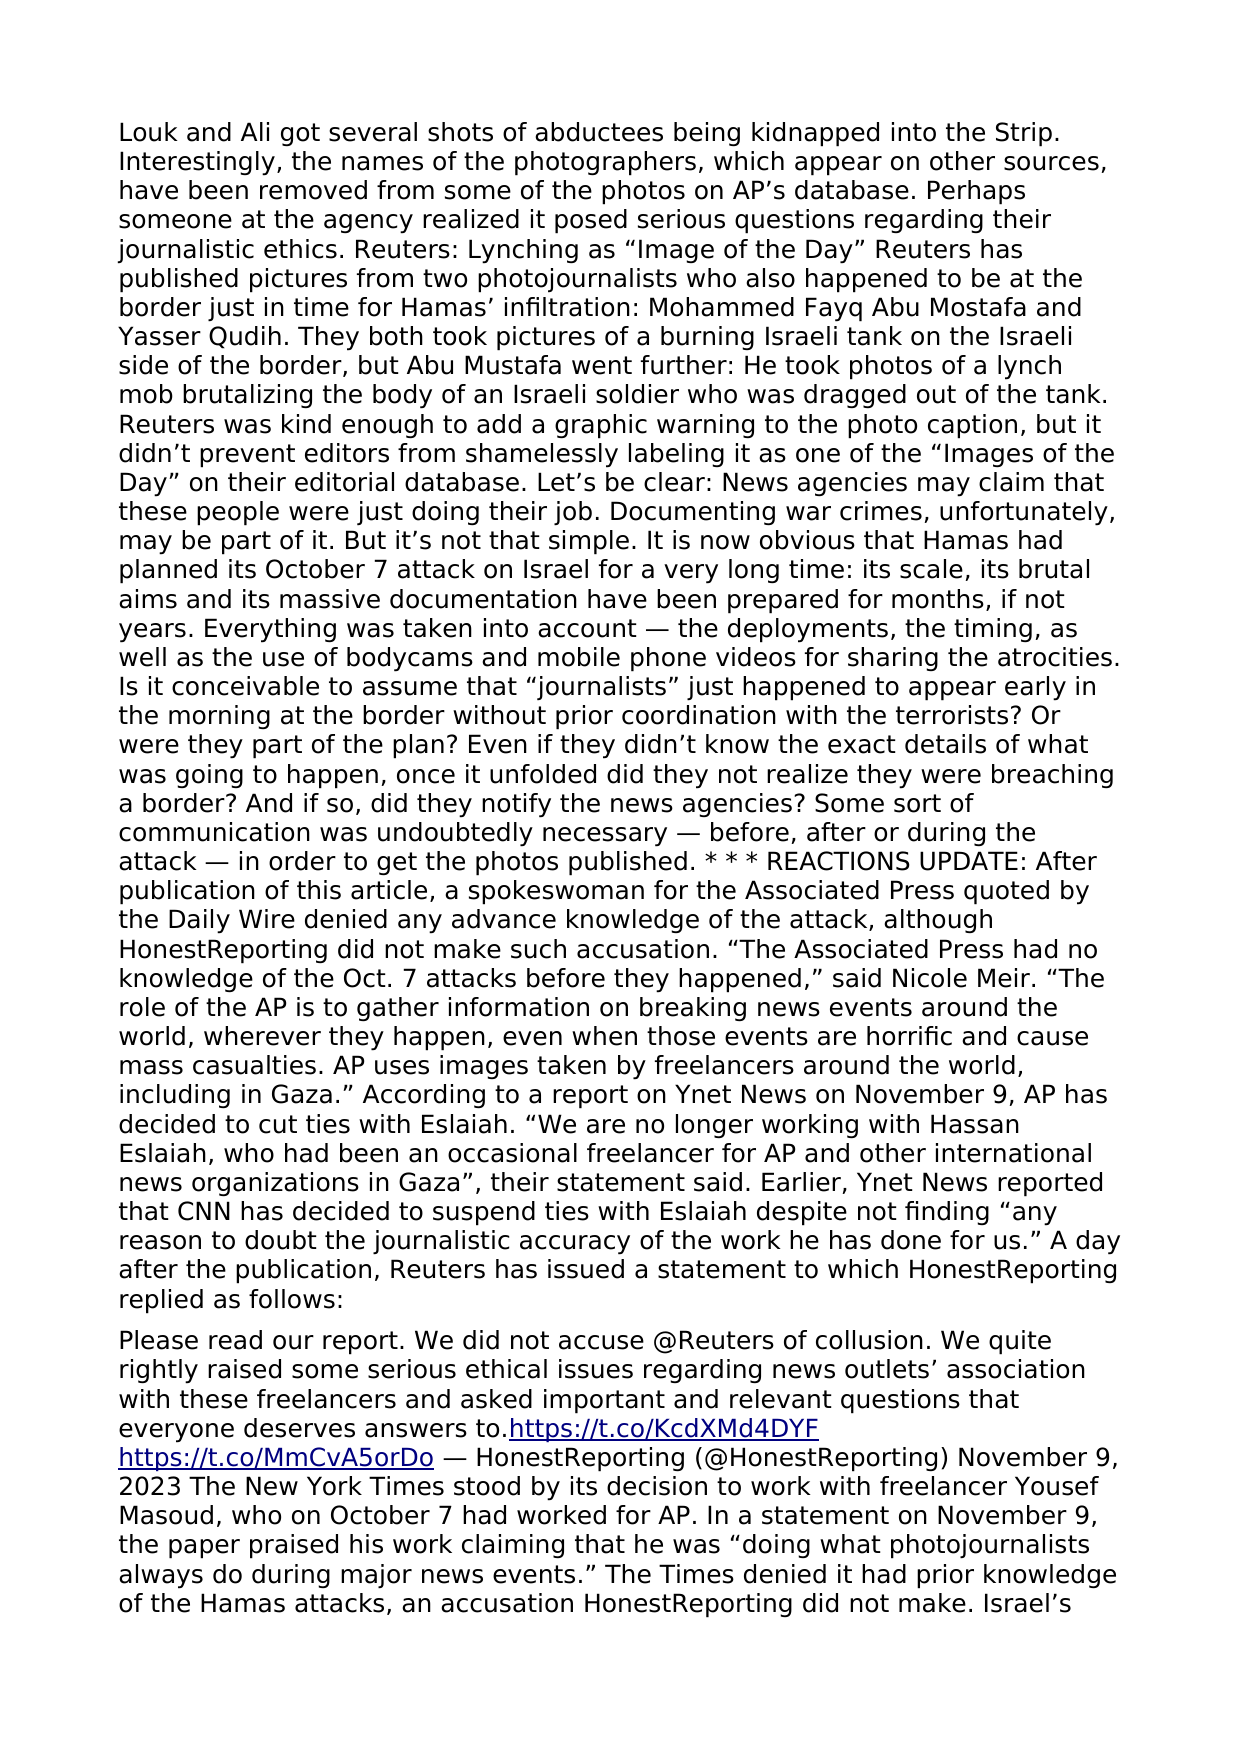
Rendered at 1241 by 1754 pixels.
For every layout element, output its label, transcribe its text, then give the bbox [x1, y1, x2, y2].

text Louk and Ali got several shots of abductees being kidnapped into the Strip. Interestingly, the names of the photographers, which appear on other sources, have been removed from some of the photos on AP’s database. Perhaps someone at the agency realized it posed serious questions regarding their journalistic ethics. Reuters: Lynching as “Image of the Day” Reuters has published pictures from two photojournalists who also happened to be at the border just in time for Hamas’ infiltration: Mohammed Fayq Abu Mostafa and Yasser Qudih. They both took pictures of a burning Israeli tank on the Israeli side of the border, but Abu Mustafa went further: He took photos of a lynch mob brutalizing the body of an Israeli soldier who was dragged out of the tank. Reuters was kind enough to add a graphic warning to the photo caption, but it didn’t prevent editors from shamelessly labeling it as one of the “Images of the Day” on their editorial database. Let’s be clear: News agencies may claim that these people were just doing their job. Documenting war crimes, unfortunately, may be part of it. But it’s not that simple. It is now obvious that Hamas had planned its October 7 attack on Israel for a very long time: its scale, its brutal aims and its massive documentation have been prepared for months, if not years. Everything was taken into account — the deployments, the timing, as well as the use of bodycams and mobile phone videos for sharing the atrocities. Is it conceivable to assume that “journalists” just happened to appear early in the morning at the border without prior coordination with the terrorists? Or were they part of the plan? Even if they didn’t know the exact details of what was going to happen, once it unfolded did they not realize they were breaching a border? And if so, did they notify the news agencies? Some sort of communication was undoubtedly necessary — before, after or during the attack — in order to get the photos published. * * * REACTIONS UPDATE: After publication of this article, a spokeswoman for the Associated Press quoted by the Daily Wire denied any advance knowledge of the attack, although HonestReporting did not make such accusation. “The Associated Press had no knowledge of the Oct. 7 attacks before they happened,” said Nicole Meir. “The role of the AP is to gather information on breaking news events around the world, wherever they happen, even when those events are horrific and cause mass casualties. AP uses images taken by freelancers around the world, including in Gaza.” According to a report on Ynet News on November 9, AP has decided to cut ties with Eslaiah. “We are no longer working with Hassan Eslaiah, who had been an occasional freelancer for AP and other international news organizations in Gaza”, their statement said. Earlier, Ynet News reported that CNN has decided to suspend ties with Eslaiah despite not finding “any reason to doubt the journalistic accuracy of the work he has done for us.” A day after the publication, Reuters has issued a statement to which HonestReporting replied as follows: [118, 118, 1122, 1314]
text Please read our report. We did not accuse @Reuters of collusion. We quite rightly raised some serious ethical issues regarding news outlets’ association with these freelancers and asked important and relevant questions that everyone deserves answers to.https://t.co/KcdXMd4DYF https://t.co/MmCvA5orDo — HonestReporting (@HonestReporting) November 9, 2023 The New York Times stood by its decision to work with freelancer Yousef Masoud, who on October 7 had worked for AP. In a statement on November 9, the paper praised his work claiming that he was “doing what photojournalists always do during major news events.” The Times denied it had prior knowledge of the Hamas attacks, an accusation HonestReporting did not make. Israel’s [118, 1326, 1122, 1618]
